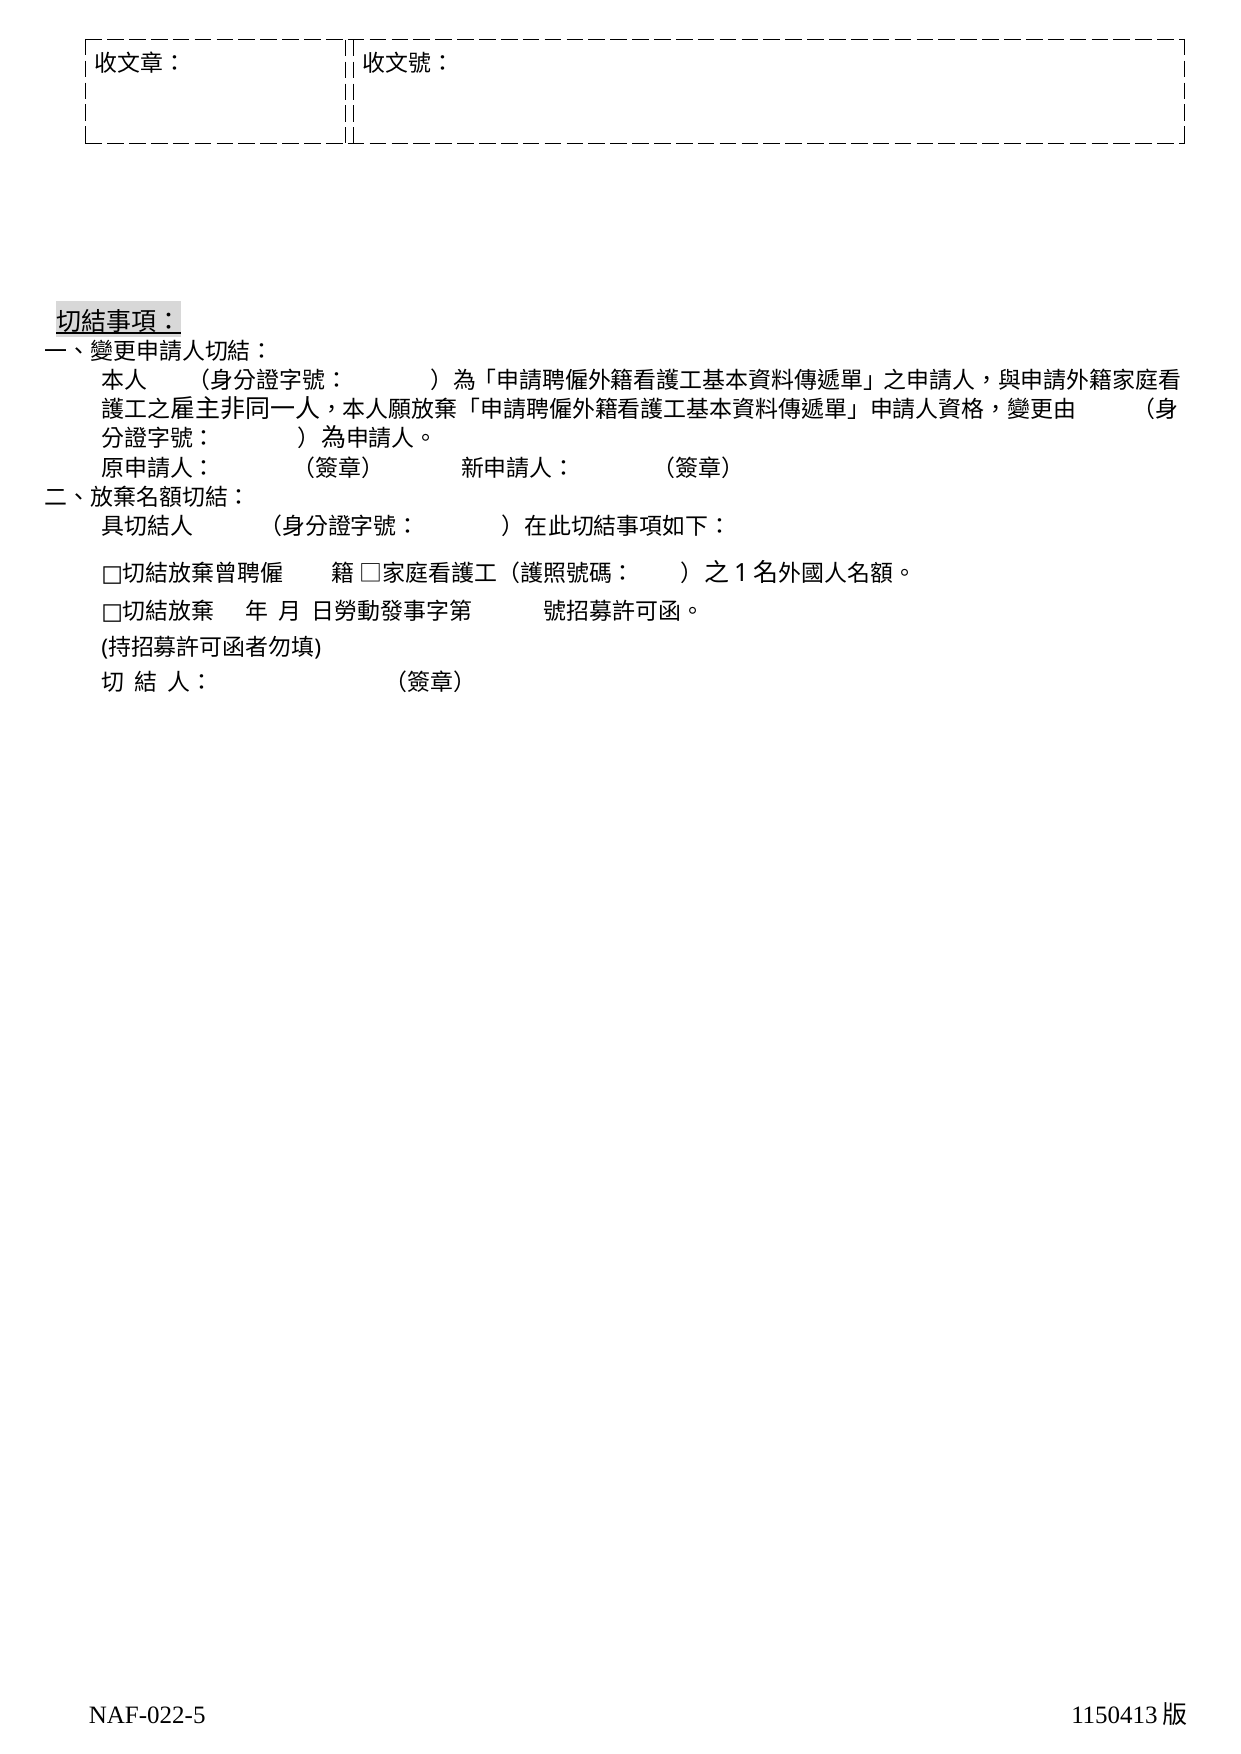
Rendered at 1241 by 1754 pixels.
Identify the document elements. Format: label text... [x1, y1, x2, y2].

text (持招募許可函者勿填) [44, 632, 1182, 661]
table_cell 收文章： [86, 39, 345, 143]
table_cell 收文號： [354, 39, 1184, 143]
text 二、放棄名額切結： 具切結人 （身分證字號： ）在此切結事項如下： [44, 482, 1182, 540]
text 切 結 人： （簽章） [44, 667, 1182, 696]
table_cell [345, 39, 354, 143]
text 一、變更申請人切結： 本人 （身分證字號： ）為「申請聘僱外籍看護工基本資料傳遞單」之申請人，與申請外籍家庭看護工之雇主非同一人，本人願放棄「申請聘僱外籍看護工基本資料傳遞單」申請人資格，變更由 （身分證字號： ）為申請人。 原申請人： （簽章） 新申請人： （簽章） [44, 336, 1182, 482]
text 切結事項： [44, 307, 1182, 336]
text □切結放棄 年 月 日勞動發事字第 號招募許可函。 [44, 596, 1182, 626]
text □切結放棄曾聘僱 籍 □家庭看護工（護照號碼： ）之1名外國人名額。 [44, 546, 1182, 590]
